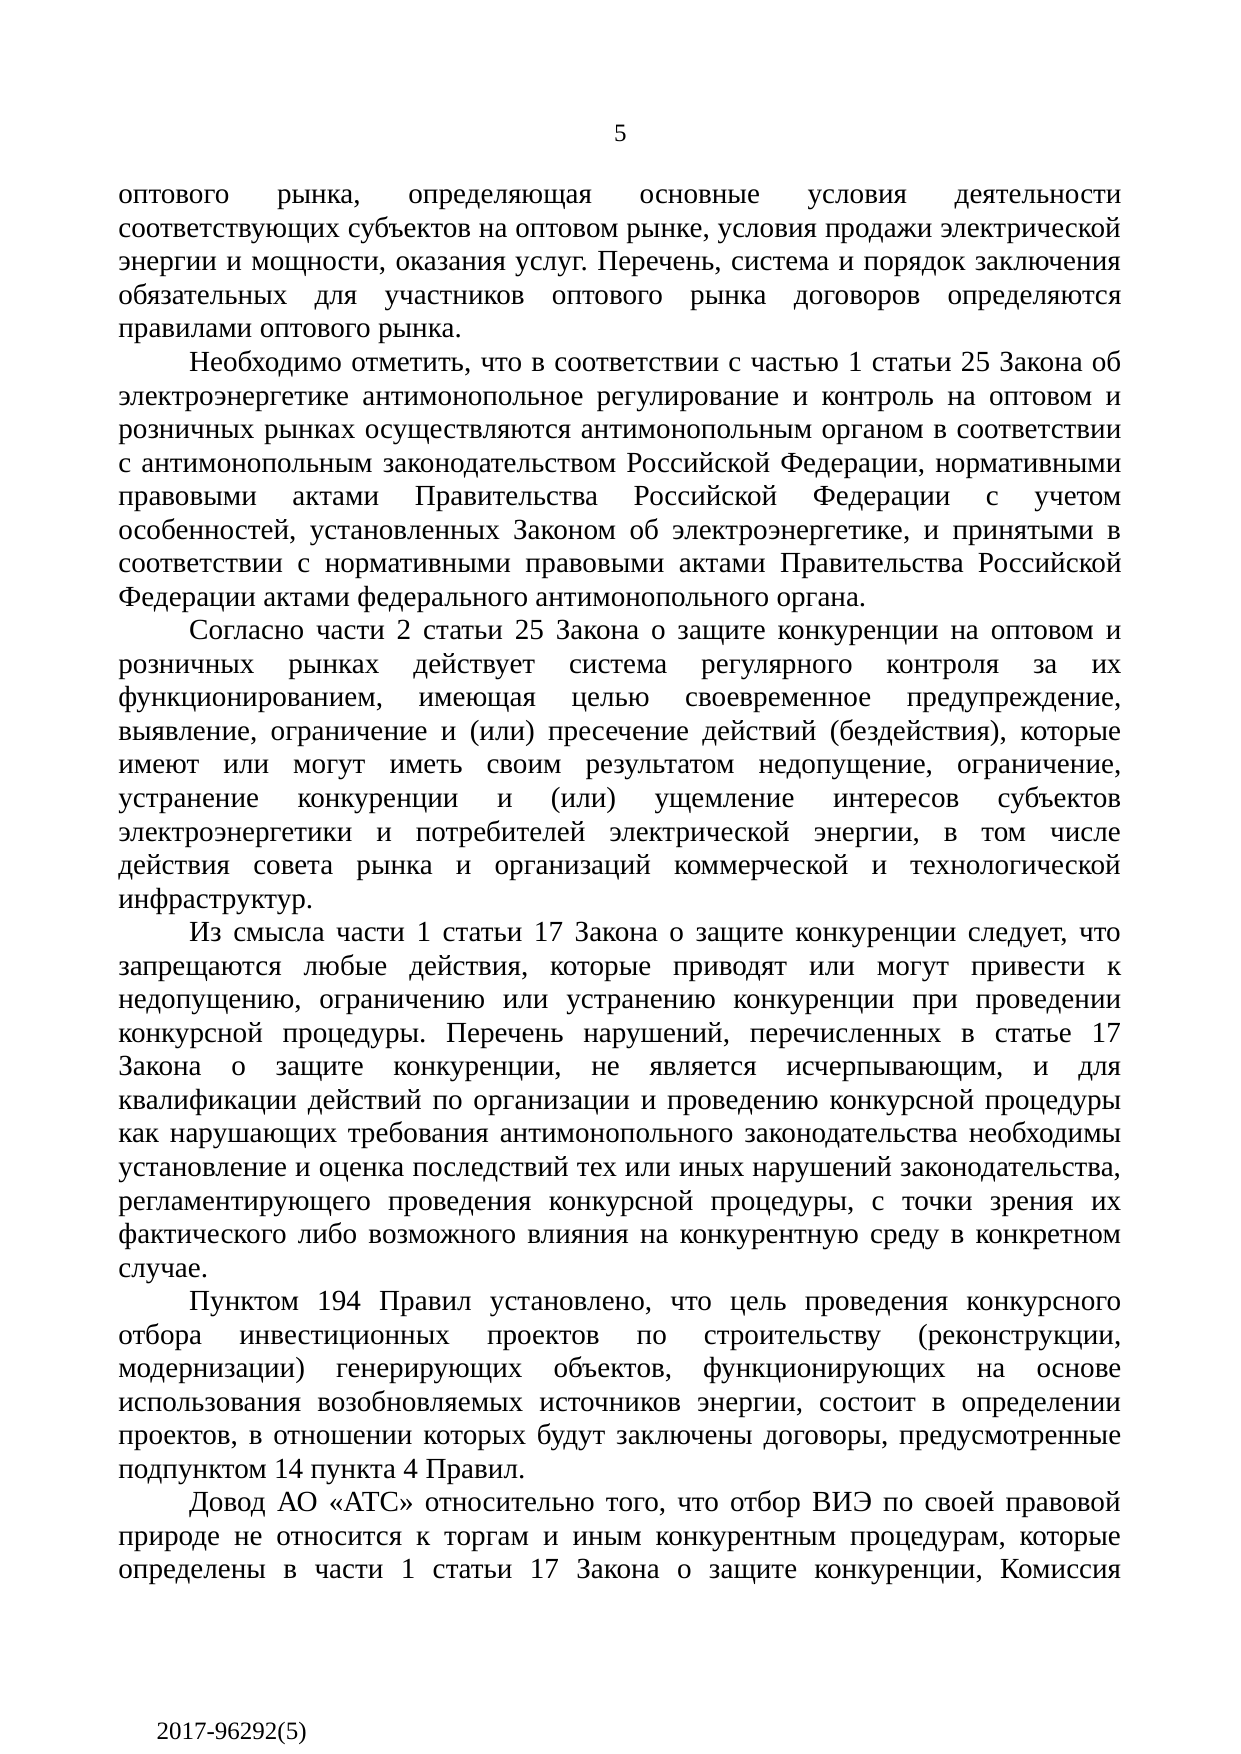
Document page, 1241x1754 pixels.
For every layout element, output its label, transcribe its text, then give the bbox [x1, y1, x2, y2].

text Согласно части 2 статьи 25 Закона о защите конкуренции на оптовом и розничных рынках действует система регулярного контроля за их функционированием, имеющая целью своевременное предупреждение, выявление, ограничение и (или) пресечение действий (бездействия), которые имеют или могут иметь своим результатом недопущение, ограничение, устранение конкуренции и (или) ущемление интересов субъектов электроэнергетики и потребителей электрической энергии, в том числе действия совета рынка и организаций коммерческой и технологической инфраструктур. [118, 612, 1122, 914]
text Из смысла части 1 статьи 17 Закона о защите конкуренции следует, что запрещаются любые действия, которые приводят или могут привести к недопущению, ограничению или устранению конкуренции при проведении конкурсной процедуры. Перечень нарушений, перечисленных в статье 17 Закона о защите конкуренции, не является исчерпывающим, и для квалификации действий по организации и проведению конкурсной процедуры как нарушающих требования антимонопольного законодательства необходимы установление и оценка последствий тех или иных нарушений законодательства, регламентирующего проведения конкурсной процедуры, с точки зрения их фактического либо возможного влияния на конкурентную среду в конкретном случае. [118, 914, 1122, 1283]
text Пунктом 194 Правил установлено, что цель проведения конкурсного отбора инвестиционных проектов по строительству (реконструкции, модернизации) генерирующих объектов, функционирующих на основе использования возобновляемых источников энергии, состоит в определении проектов, в отношении которых будут заключены договоры, предусмотренные подпунктом 14 пункта 4 Правил. [118, 1283, 1122, 1484]
text Довод АО «АТС» относительно того, что отбор ВИЭ по своей правовой природе не относится к торгам и иным конкурентным процедурам, которые определены в части 1 статьи 17 Закона о защите конкуренции, Комиссия [118, 1484, 1122, 1585]
text оптового рынка, определяющая основные условия деятельности соответствующих субъектов на оптовом рынке, условия продажи электрической энергии и мощности, оказания услуг. Перечень, система и порядок заключения обязательных для участников оптового рынка договоров определяются правилами оптового рынка. [118, 176, 1122, 344]
text Необходимо отметить, что в соответствии с частью 1 статьи 25 Закона об электроэнергетике антимонопольное регулирование и контроль на оптовом и розничных рынках осуществляются антимонопольным органом в соответствии с антимонопольным законодательством Российской Федерации, нормативными правовыми актами Правительства Российской Федерации с учетом особенностей, установленных Законом об электроэнергетике, и принятыми в соответствии с нормативными правовыми актами Правительства Российской Федерации актами федерального антимонопольного органа. [118, 344, 1122, 612]
